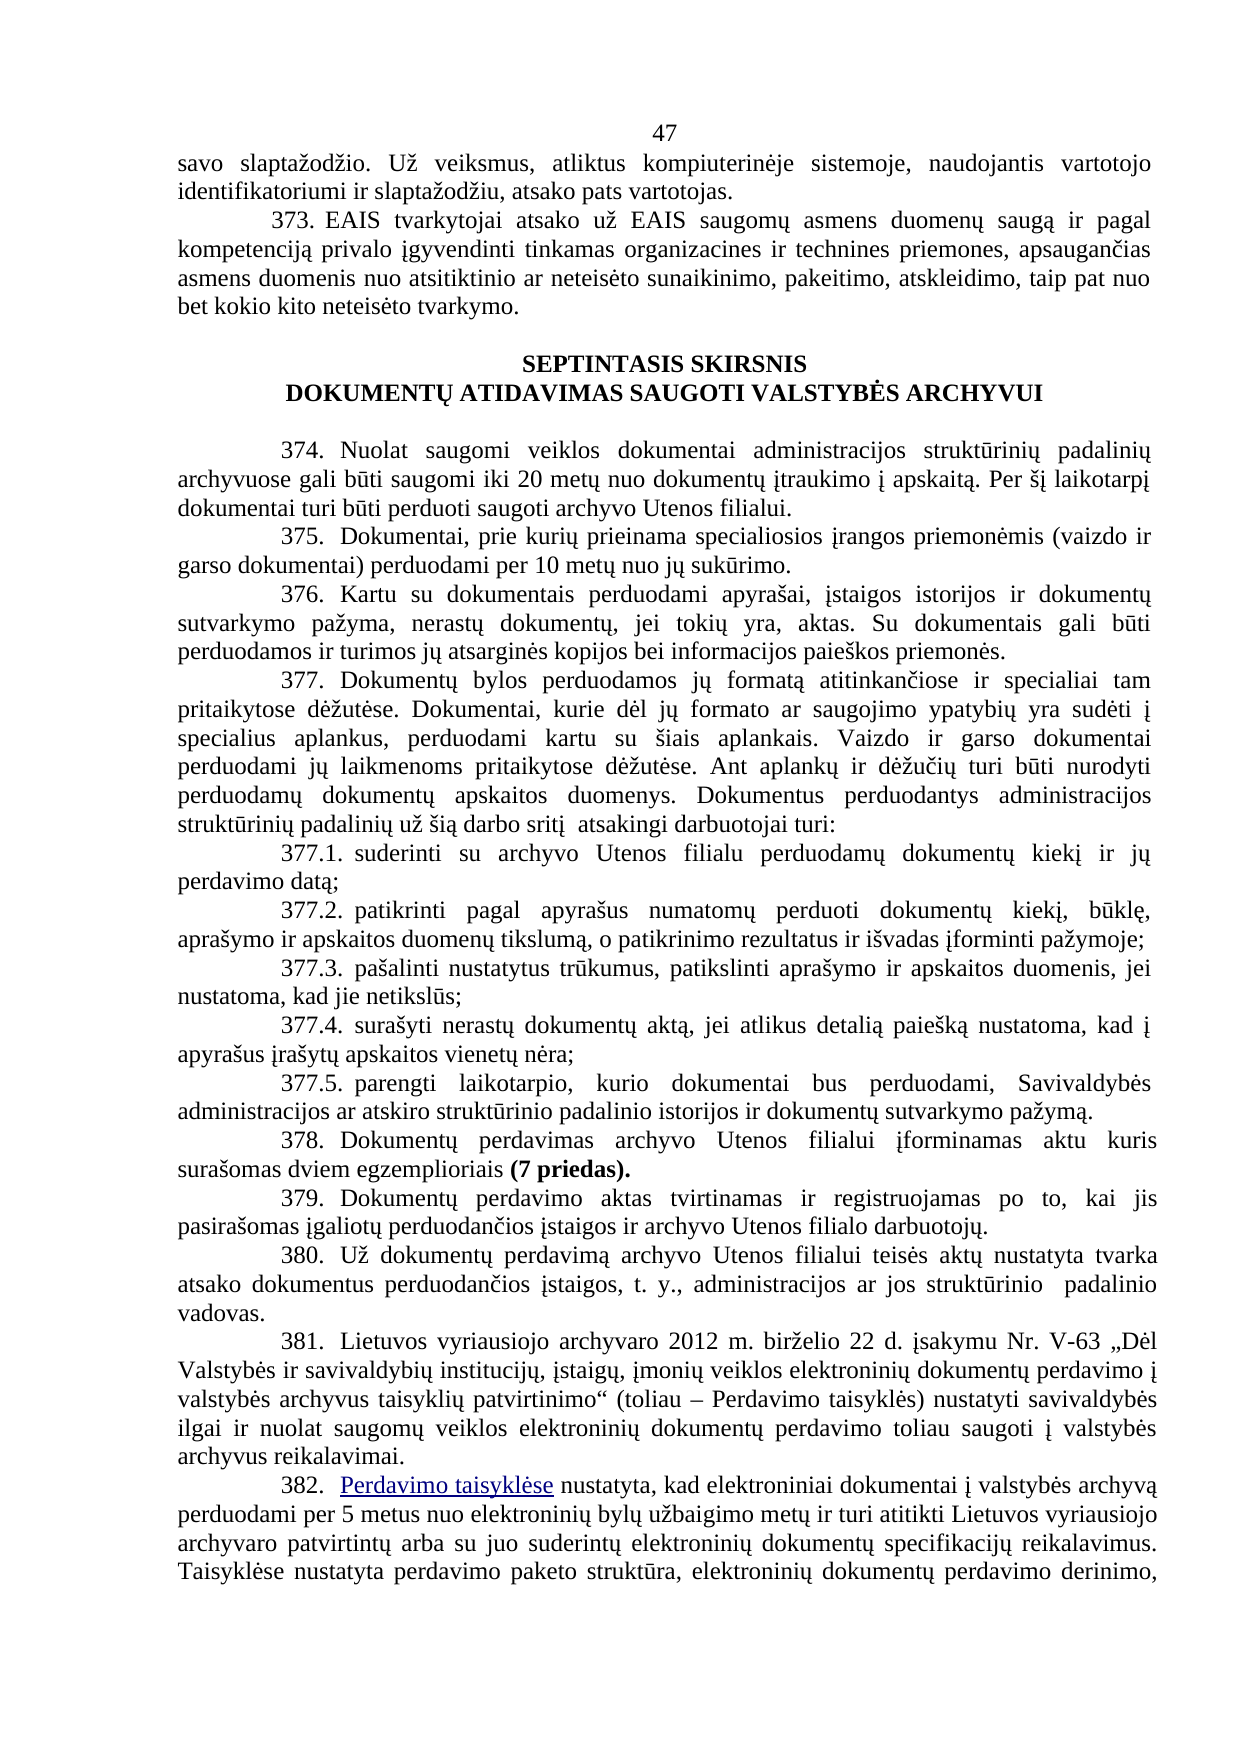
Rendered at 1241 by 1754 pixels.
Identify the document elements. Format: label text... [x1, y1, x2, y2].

text 382. Perdavimo taisyklėse nustatyta, kad elektroniniai dokumentai į valstybės archyvą perduodami per 5 metus nuo elektroninių bylų užbaigimo metų ir turi atitikti Lietuvos vyriausiojo archyvaro patvirtintų arba su juo suderintų elektroninių dokumentų specifikacijų reikalavimus. Taisyklėse nustatyta perdavimo paketo struktūra, elektroninių dokumentų perdavimo derinimo, [177, 1470, 1158, 1585]
text DOKUMENTŲ ATIDAVIMAS SAUGOTI VALSTYBĖS ARCHYVUI [177, 378, 1152, 406]
text 374. Nuolat saugomi veiklos dokumentai administracijos struktūrinių padalinių archyvuose gali būti saugomi iki 20 metų nuo dokumentų įtraukimo į apskaitą. Per šį laikotarpį dokumentai turi būti perduoti saugoti archyvo Utenos filialui. [177, 435, 1152, 521]
text savo slaptažodžio. Už veiksmus, atliktus kompiuterinėje sistemoje, naudojantis vartotojo identifikatoriumi ir slaptažodžiu, atsako pats vartotojas. [177, 148, 1152, 205]
text 377.1. suderinti su archyvo Utenos filialu perduodamų dokumentų kiekį ir jų perdavimo datą; [177, 838, 1152, 895]
text 381. Lietuvos vyriausiojo archyvaro 2012 m. birželio 22 d. įsakymu Nr. V-63 „Dėl Valstybės ir savivaldybių institucijų, įstaigų, įmonių veiklos elektroninių dokumentų perdavimo į valstybės archyvus taisyklių patvirtinimo“ (toliau – Perdavimo taisyklės) nustatyti savivaldybės ilgai ir nuolat saugomų veiklos elektroninių dokumentų perdavimo toliau saugoti į valstybės archyvus reikalavimai. [177, 1326, 1158, 1470]
text 377.5. parengti laikotarpio, kurio dokumentai bus perduodami, Savivaldybės administracijos ar atskiro struktūrinio padalinio istorijos ir dokumentų sutvarkymo pažymą. [177, 1068, 1152, 1125]
text 376. Kartu su dokumentais perduodami apyrašai, įstaigos istorijos ir dokumentų sutvarkymo pažyma, nerastų dokumentų, jei tokių yra, aktas. Su dokumentais gali būti perduodamos ir turimos jų atsarginės kopijos bei informacijos paieškos priemonės. [177, 579, 1152, 665]
text 377.2. patikrinti pagal apyrašus numatomų perduoti dokumentų kiekį, būklę, aprašymo ir apskaitos duomenų tikslumą, o patikrinimo rezultatus ir išvadas įforminti pažymoje; [177, 895, 1152, 953]
text 375. Dokumentai, prie kurių prieinama specialiosios įrangos priemonėmis (vaizdo ir garso dokumentai) perduodami per 10 metų nuo jų sukūrimo. [177, 521, 1152, 579]
text 379. Dokumentų perdavimo aktas tvirtinamas ir registruojamas po to, kai jis pasirašomas įgaliotų perduodančios įstaigos ir archyvo Utenos filialo darbuotojų. [177, 1183, 1158, 1240]
text 378. Dokumentų perdavimas archyvo Utenos filialui įforminamas aktu kuris surašomas dviem egzemplioriais (7 priedas). [177, 1125, 1158, 1183]
text 377. Dokumentų bylos perduodamos jų formatą atitinkančiose ir specialiai tam pritaikytose dėžutėse. Dokumentai, kurie dėl jų formato ar saugojimo ypatybių yra sudėti į specialius aplankus, perduodami kartu su šiais aplankais. Vaizdo ir garso dokumentai perduodami jų laikmenoms pritaikytose dėžutėse. Ant aplankų ir dėžučių turi būti nurodyti perduodamų dokumentų apskaitos duomenys. Dokumentus perduodantys administracijos struktūrinių padalinių už šią darbo sritį atsakingi darbuotojai turi: [177, 665, 1152, 838]
text 377.4. surašyti nerastų dokumentų aktą, jei atlikus detalią paiešką nustatoma, kad į apyrašus įrašytų apskaitos vienetų nėra; [177, 1010, 1152, 1068]
text 373. EAIS tvarkytojai atsako už EAIS saugomų asmens duomenų saugą ir pagal kompetenciją privalo įgyvendinti tinkamas organizacines ir technines priemones, apsaugančias asmens duomenis nuo atsitiktinio ar neteisėto sunaikinimo, pakeitimo, atskleidimo, taip pat nuo bet kokio kito neteisėto tvarkymo. [177, 205, 1152, 320]
text 377.3. pašalinti nustatytus trūkumus, patikslinti aprašymo ir apskaitos duomenis, jei nustatoma, kad jie netikslūs; [177, 953, 1152, 1010]
text SEPTINTASIS SKIRSNIS [177, 349, 1152, 378]
text 380. Už dokumentų perdavimą archyvo Utenos filialui teisės aktų nustatyta tvarka atsako dokumentus perduodančios įstaigos, t. y., administracijos ar jos struktūrinio padalinio vadovas. [177, 1240, 1158, 1326]
